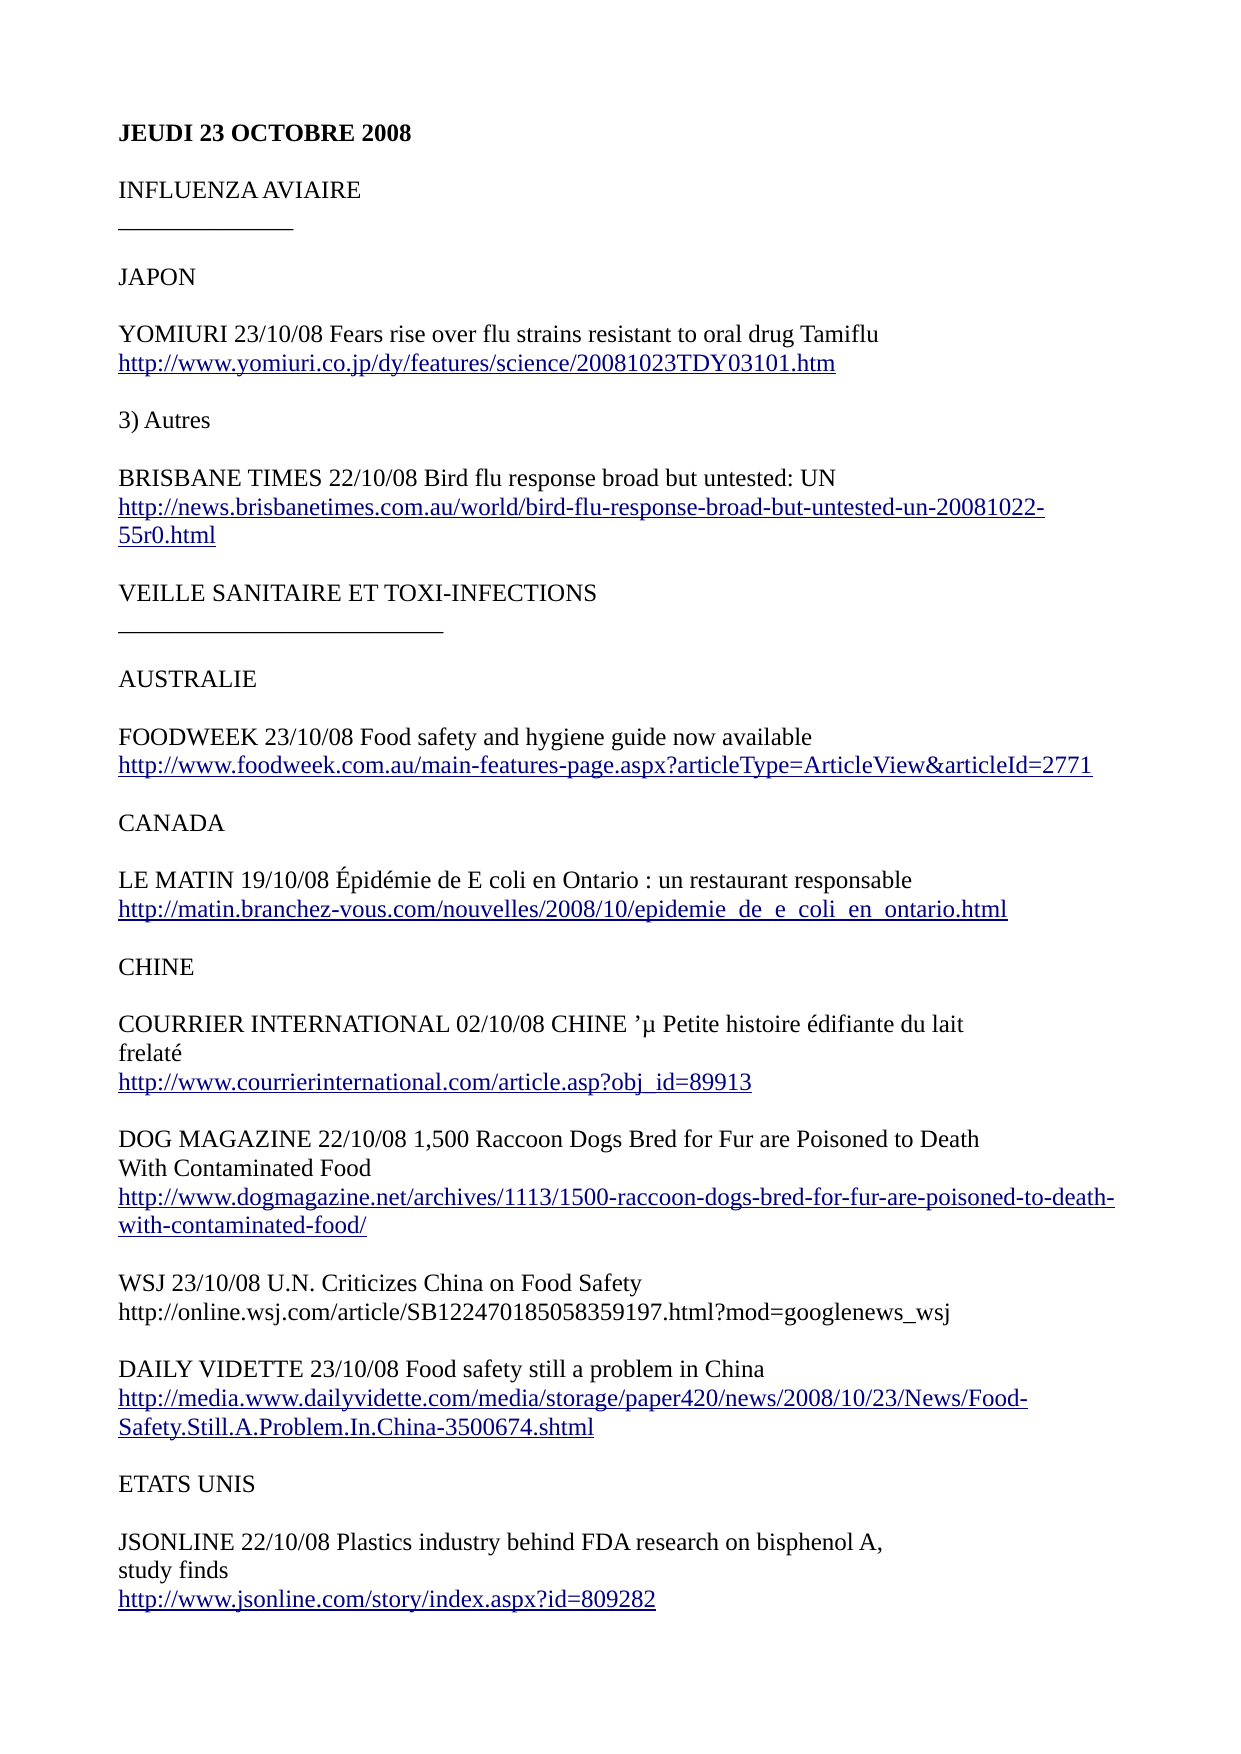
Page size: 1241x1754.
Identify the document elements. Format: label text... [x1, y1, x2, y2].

text JEUDI 23 OCTOBRE 2008 INFLUENZA AVIAIRE ______________ JAPON YOMIURI 23/10/08 Fears rise over flu strains resistant to oral drug Tamiflu http://www.yomiuri.co.jp/dy/features/science/20081023TDY03101.htm 3) Autres BRISBANE TIMES 22/10/08 Bird flu response broad but untested: UN http://news.brisbanetimes.com.au/world/bird-flu-response-broad-but-untested-un-20081022-55r0.html VEILLE SANITAIRE ET TOXI-INFECTIONS __________________________ AUSTRALIE FOODWEEK 23/10/08 Food safety and hygiene guide now available http://www.foodweek.com.au/main-features-page.aspx?articleType=ArticleView&articleId=2771 CANADA LE MATIN 19/10/08 Épidémie de E coli en Ontario : un restaurant responsable http://matin.branchez-vous.com/nouvelles/2008/10/epidemie_de_e_coli_en_ontario.html CHINE COURRIER INTERNATIONAL 02/10/08 CHINE ’µ Petite histoire édifiante du lait frelaté http://www.courrierinternational.com/article.asp?obj_id=89913 DOG MAGAZINE 22/10/08 1,500 Raccoon Dogs Bred for Fur are Poisoned to Death With Contaminated Food http://www.dogmagazine.net/archives/1113/1500-raccoon-dogs-bred-for-fur-are-poisoned-to-death-with-contaminated-food/ WSJ 23/10/08 U.N. Criticizes China on Food Safety http://online.wsj.com/article/SB122470185058359197.html?mod=googlenews_wsj DAILY VIDETTE 23/10/08 Food safety still a problem in China http://media.www.dailyvidette.com/media/storage/paper420/news/2008/10/23/News/Food-Safety.Still.A.Problem.In.China-3500674.shtml ETATS UNIS JSONLINE 22/10/08 Plastics industry behind FDA research on bisphenol A, study finds http://www.jsonline.com/story/index.aspx?id=809282 [118, 118, 1122, 1613]
